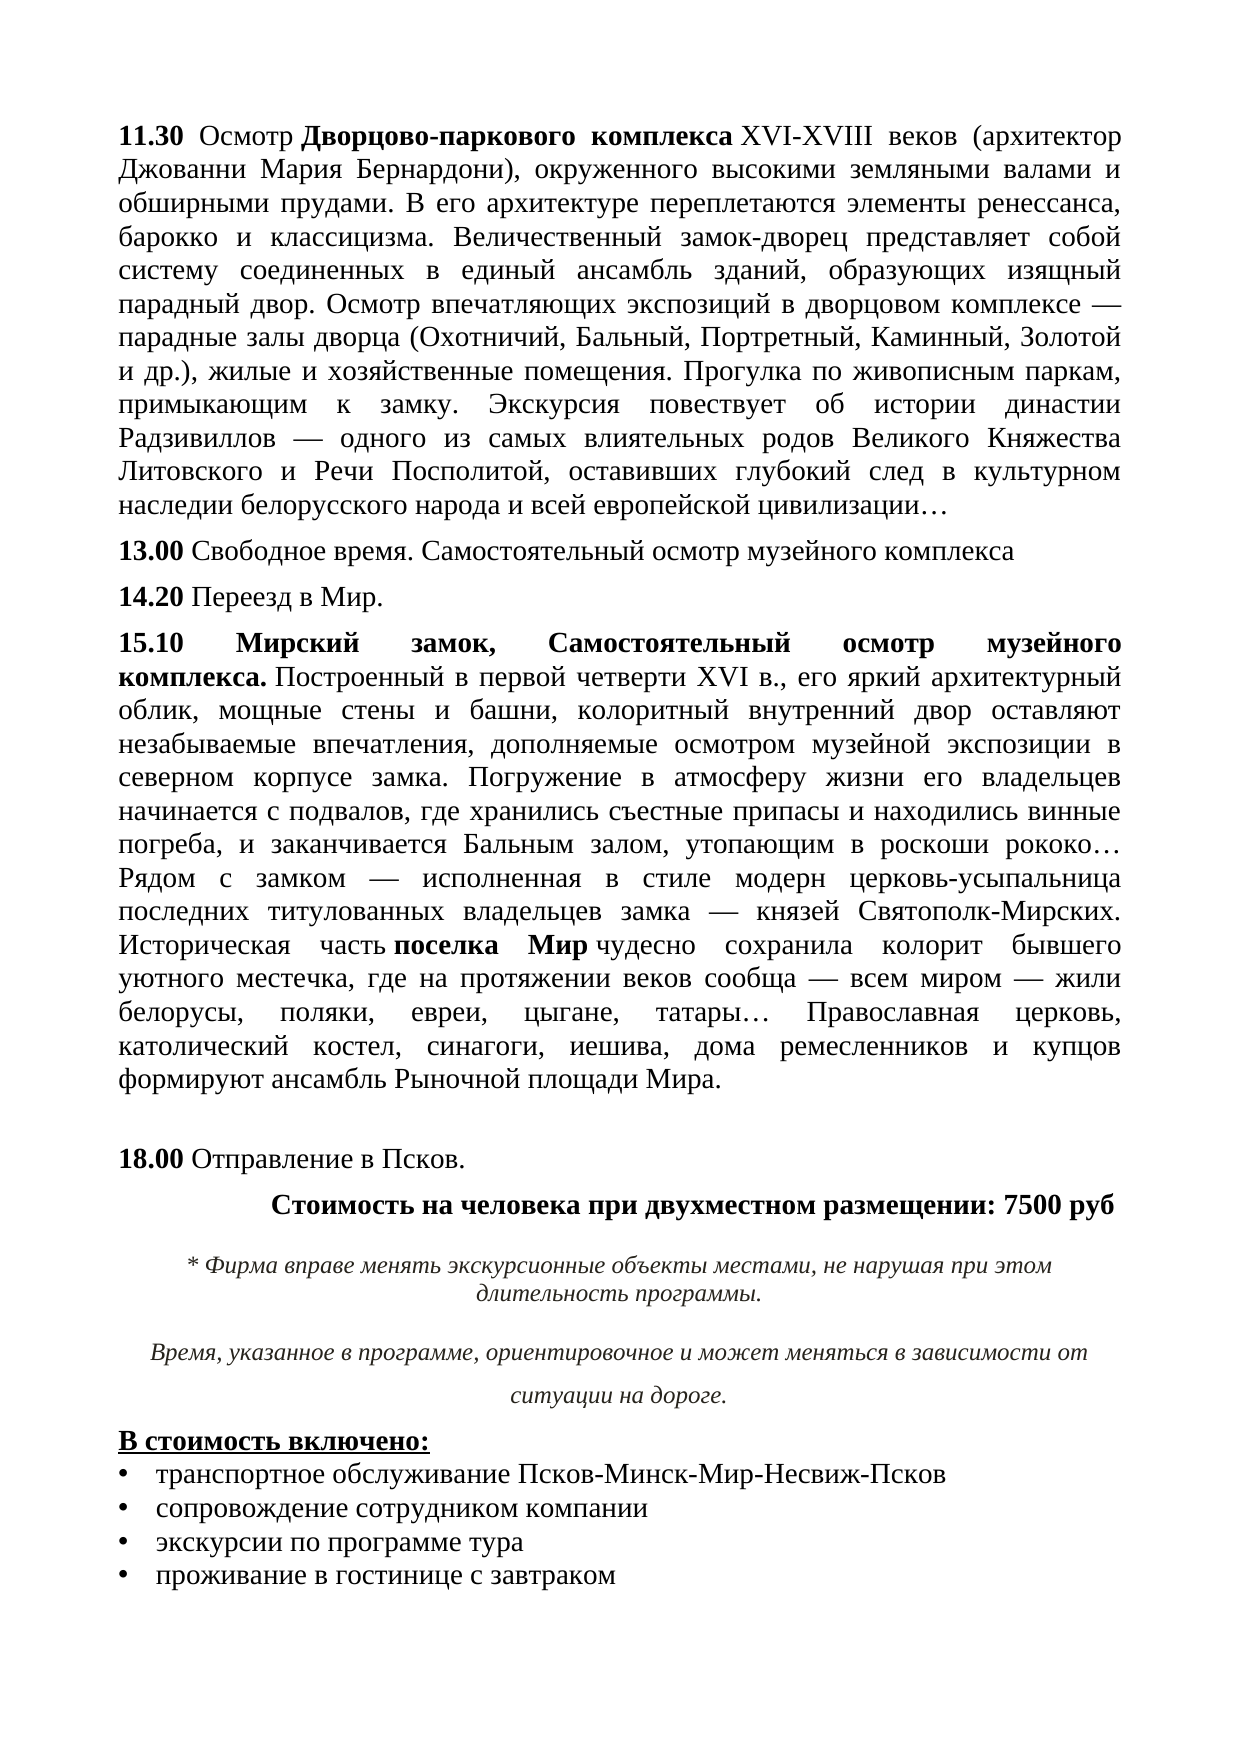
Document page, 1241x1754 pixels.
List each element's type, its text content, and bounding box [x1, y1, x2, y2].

list сопровождение сотрудником компании [118, 1490, 1122, 1524]
text Время, указанное в программе, ориентировочное и может меняться в зависимости от ситуации на дороге. [118, 1337, 1122, 1408]
list проживание в гостинице с завтраком [118, 1557, 1122, 1591]
text 18.00 Отправление в Псков. [118, 1107, 1122, 1174]
text В стоимость включено: [118, 1423, 1122, 1456]
text 11.30 Осмотр Дворцово-паркового комплекса XVI-XVIII веков (архитектор Джованни Мария Бернардони), окруженного высокими земляными валами и обширными прудами. В его архитектуре переплетаются элементы ренессанса, барокко и классицизма. Величественный замок-дворец представляет собой систему соединенных в единый ансамбль зданий, образующих изящный парадный двор. Осмотр впечатляющих экспозиций в дворцовом комплексе — парадные залы дворца (Охотничий, Бальный, Портретный, Каминный, Золотой и др.), жилые и хозяйственные помещения. Прогулка по живописным паркам, примыкающим к замку. Экскурсия повествует об истории династии Радзивиллов — одного из самых влиятельных родов Великого Княжества Литовского и Речи Посполитой, оставивших глубокий след в культурном наследии белорусского народа и всей европейской цивилизации… [118, 118, 1122, 521]
list экскурсии по программе тура [118, 1524, 1122, 1557]
text Стоимость на человека при двухместном размещении: 7500 руб [118, 1187, 1122, 1220]
text 13.00 Свободное время. Самостоятельный осмотр музейного комплекса [118, 533, 1122, 567]
text 14.20 Переезд в Мир. [118, 579, 1122, 613]
text 15.10 Мирский замок, Самостоятельный осмотр музейного комплекса. Построенный в первой четверти XVI в., его яркий архитектурный облик, мощные стены и башни, колоритный внутренний двор оставляют незабываемые впечатления, дополняемые осмотром музейной экспозиции в северном корпусе замка. Погружение в атмосферу жизни его владельцев начинается с подвалов, где хранились съестные припасы и находились винные погреба, и заканчивается Бальным залом, утопающим в роскоши рококо… Рядом с замком — исполненная в стиле модерн церковь-усыпальница последних титулованных владельцев замка — князей Святополк-Мирских. Историческая часть поселка Мир чудесно сохранила колорит бывшего уютного местечка, где на протяжении веков сообща — всем миром — жили белорусы, поляки, евреи, цыгане, татары… Православная церковь, католический костел, синагоги, иешива, дома ремесленников и купцов формируют ансамбль Рыночной площади Мира. [118, 625, 1122, 1095]
text * Фирма вправе менять экскурсионные объекты местами, не нарушая при этом длительность программы. [118, 1250, 1122, 1307]
list транспортное обслуживание Псков-Минск-Мир-Несвиж-Псков [118, 1456, 1122, 1490]
